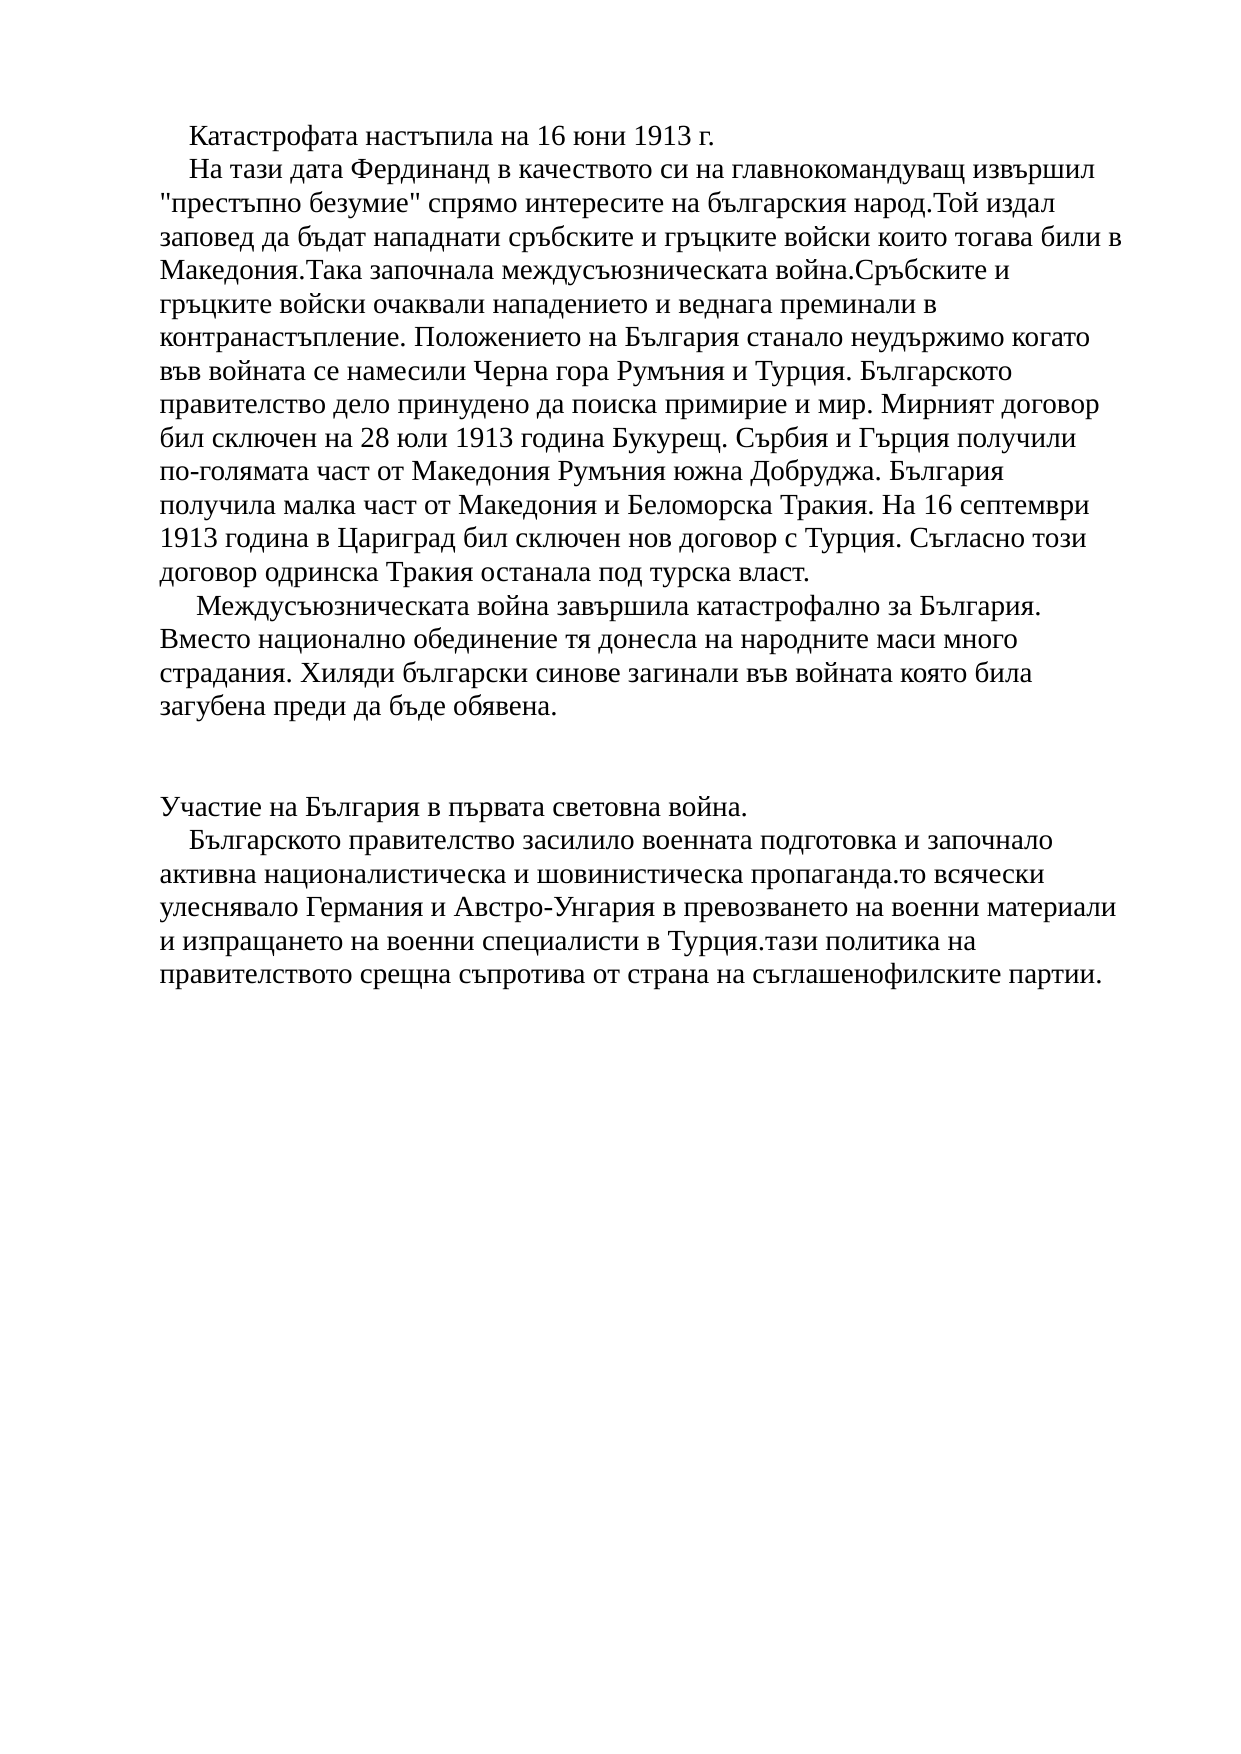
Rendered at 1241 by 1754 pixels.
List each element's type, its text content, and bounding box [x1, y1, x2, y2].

text Българското правителство засилило военната подготовка и започнало активна националистическа и шовинистическа пропаганда.то всячески улеснявало Германия и Австро-Унгария в превозването на военни материали и изпращането на военни специалисти в Турция.тази политика на правителството срещна съпротива от страна на съглашенофилските партии. [159, 822, 1123, 990]
text Катастрофата настъпила на 16 юни 1913 г. [159, 118, 1123, 152]
text Участие на България в първата световна война. [159, 789, 1123, 822]
text На тази дата Фердинанд в качеството си на главнокомандуващ извършил "престъпно безумие" спрямо интересите на българския народ.Той издал заповед да бъдат нападнати сръбските и гръцките войски които тогава били в Македония.Така започнала междусъюзническата война.Сръбските и гръцките войски очаквали нападението и веднага преминали в контранастъпление. Положението на България станало неудържимо когато във войната се намесили Черна гора Румъния и Турция. Българското правителство дело принудено да поиска примирие и мир. Мирният договор бил сключен на 28 юли 1913 година Букурещ. Сърбия и Гърция получили по-голямата част от Македония Румъния южна Добруджа. България получила малка част от Македония и Беломорска Тракия. На 16 септември 1913 година в Цариград бил сключен нов договор с Турция. Съгласно този договор одринска Тракия останала под турска власт. [159, 152, 1123, 588]
text Междусъюзническата война завършила катастрофално за България. Вместо национално обединение тя донесла на народните маси много страдания. Хиляди български синове загинали във войната която била загубена преди да бъде обявена. [159, 588, 1123, 722]
